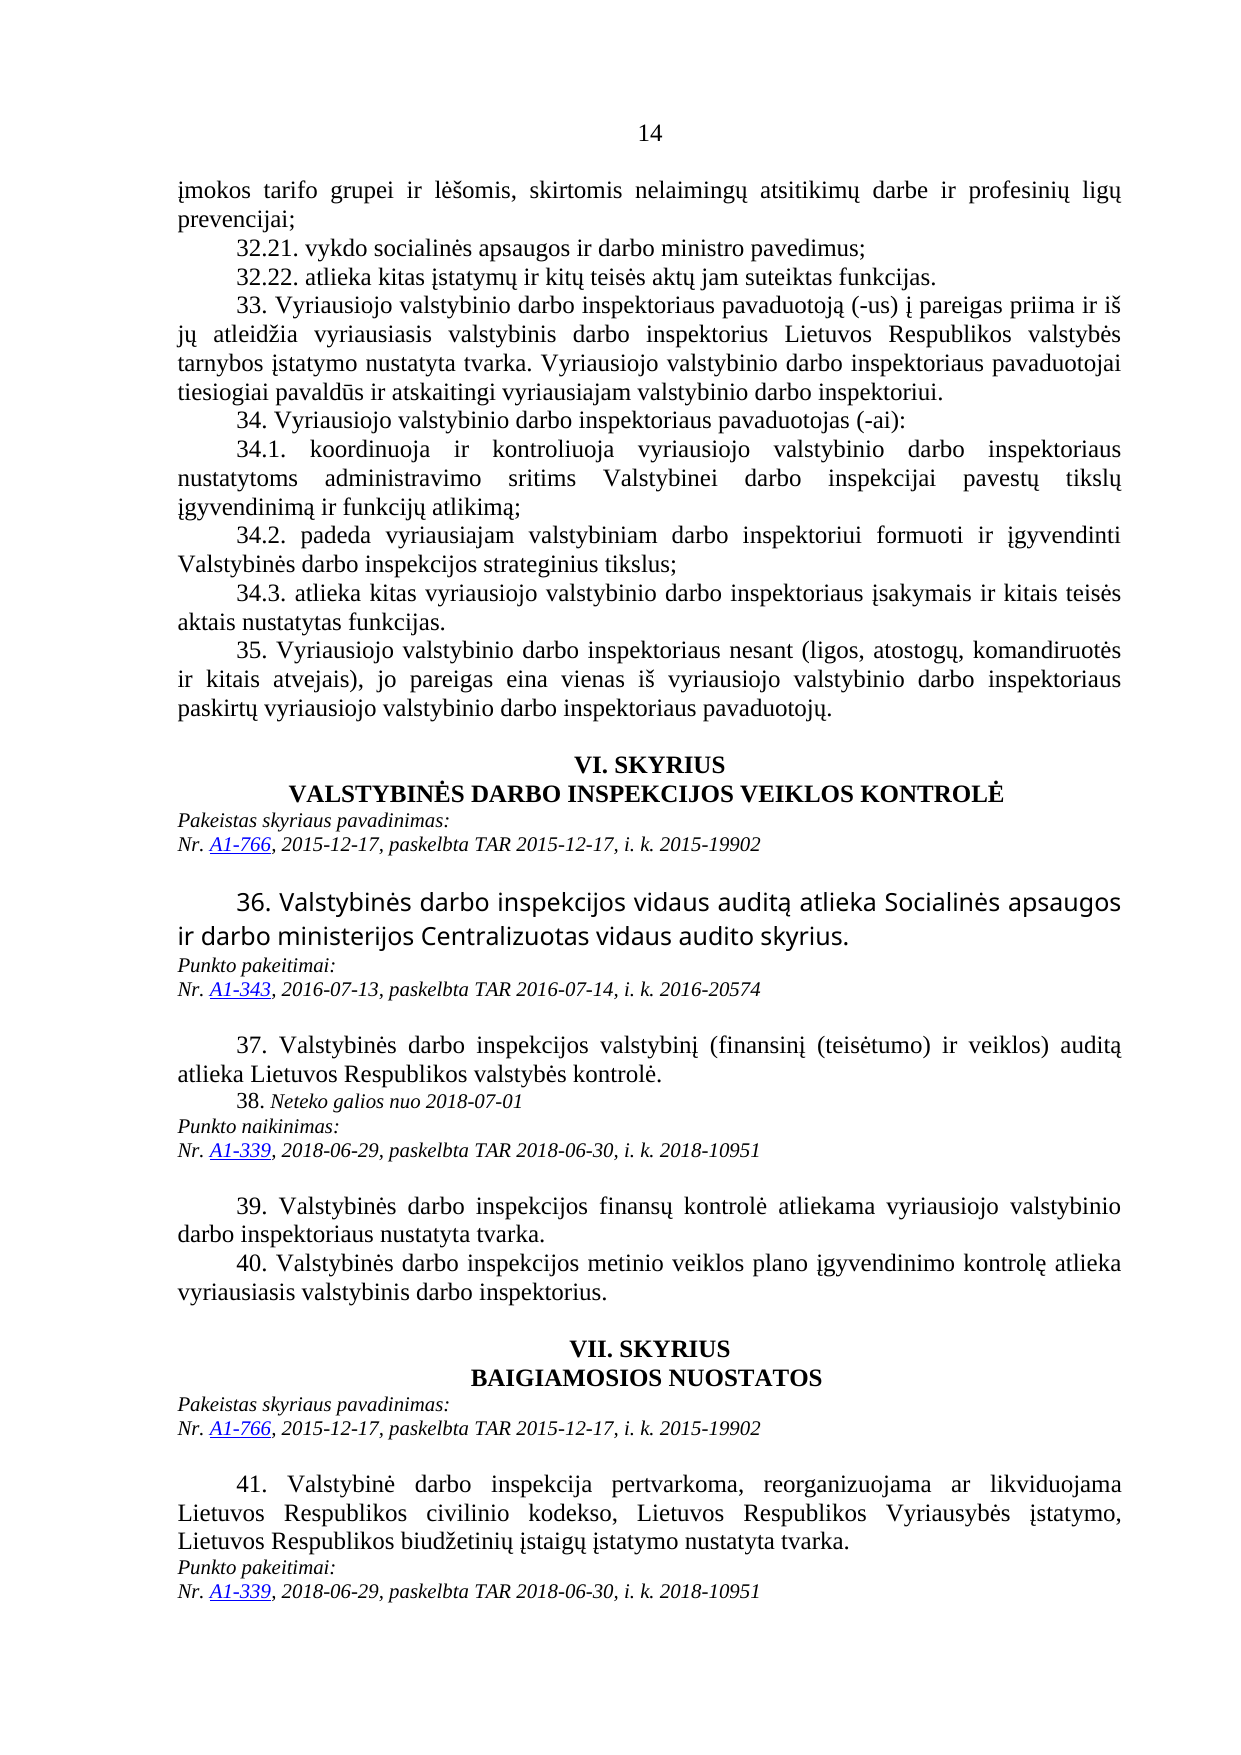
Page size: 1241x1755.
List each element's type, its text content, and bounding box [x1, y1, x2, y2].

text 34. Vyriausiojo valstybinio darbo inspektoriaus pavaduotojas (-ai): [177, 406, 1122, 434]
text Nr. A1-343, 2016-07-13, paskelbta TAR 2016-07-14, i. k. 2016-20574 [177, 977, 1122, 1001]
text 40. Valstybinės darbo inspekcijos metinio veiklos plano įgyvendinimo kontrolę atlieka vyriausiasis valstybinis darbo inspektorius. [177, 1248, 1122, 1306]
text 35. Vyriausiojo valstybinio darbo inspektoriaus nesant (ligos, atostogų, komandiruotės ir kitais atvejais), jo pareigas eina vienas iš vyriausiojo valstybinio darbo inspektoriaus paskirtų vyriausiojo valstybinio darbo inspektoriaus pavaduotojų. [177, 636, 1122, 722]
text VALSTYBINĖS DARBO INSPEKCIJOS VEIKLOS KONTROLĖ [177, 779, 1122, 808]
text Punkto naikinimas: [177, 1114, 1122, 1138]
text Pakeistas skyriaus pavadinimas: [177, 808, 1122, 832]
text 34.3. atlieka kitas vyriausiojo valstybinio darbo inspektoriaus įsakymais ir kitais teisės aktais nustatytas funkcijas. [177, 578, 1122, 636]
text Nr. A1-339, 2018-06-29, paskelbta TAR 2018-06-30, i. k. 2018-10951 [177, 1579, 1122, 1603]
text 36. Valstybinės darbo inspekcijos vidaus auditą atlieka Socialinės apsaugos ir darbo ministerijos Centralizuotas vidaus audito skyrius. [177, 885, 1122, 953]
text 32.21. vykdo socialinės apsaugos ir darbo ministro pavedimus; [177, 233, 1122, 262]
text 33. Vyriausiojo valstybinio darbo inspektoriaus pavaduotoją (-us) į pareigas priima ir iš jų atleidžia vyriausiasis valstybinis darbo inspektorius Lietuvos Respublikos valstybės tarnybos įstatymo nustatyta tvarka. Vyriausiojo valstybinio darbo inspektoriaus pavaduotojai tiesiogiai pavaldūs ir atskaitingi vyriausiajam valstybinio darbo inspektoriui. [177, 291, 1122, 406]
text Nr. A1-766, 2015-12-17, paskelbta TAR 2015-12-17, i. k. 2015-19902 [177, 1416, 1122, 1440]
text 34.2. padeda vyriausiajam valstybiniam darbo inspektoriui formuoti ir įgyvendinti Valstybinės darbo inspekcijos strateginius tikslus; [177, 521, 1122, 578]
text 37. Valstybinės darbo inspekcijos valstybinį (finansinį (teisėtumo) ir veiklos) auditą atlieka Lietuvos Respublikos valstybės kontrolė. [177, 1030, 1122, 1087]
text 38. Neteko galios nuo 2018-07-01 [177, 1087, 1122, 1114]
text Punkto pakeitimai: [177, 1555, 1122, 1579]
text 32.22. atlieka kitas įstatymų ir kitų teisės aktų jam suteiktas funkcijas. [177, 262, 1122, 291]
text 39. Valstybinės darbo inspekcijos finansų kontrolė atliekama vyriausiojo valstybinio darbo inspektoriaus nustatyta tvarka. [177, 1191, 1122, 1248]
text Punkto pakeitimai: [177, 953, 1122, 977]
text VII. skyrius [177, 1334, 1122, 1363]
text VI. skyrius [177, 751, 1122, 779]
text BAIGIAMOSIOS NUOSTATOS [177, 1363, 1122, 1392]
text Pakeistas skyriaus pavadinimas: [177, 1392, 1122, 1416]
text Nr. A1-339, 2018-06-29, paskelbta TAR 2018-06-30, i. k. 2018-10951 [177, 1138, 1122, 1162]
text 41. Valstybinė darbo inspekcija pertvarkoma, reorganizuojama ar likviduojama Lietuvos Respublikos civilinio kodekso, Lietuvos Respublikos Vyriausybės įstatymo, Lietuvos Respublikos biudžetinių įstaigų įstatymo nustatyta tvarka. [177, 1469, 1122, 1555]
text 34.1. koordinuoja ir kontroliuoja vyriausiojo valstybinio darbo inspektoriaus nustatytoms administravimo sritims Valstybinei darbo inspekcijai pavestų tikslų įgyvendinimą ir funkcijų atlikimą; [177, 434, 1122, 521]
text įmokos tarifo grupei ir lėšomis, skirtomis nelaimingų atsitikimų darbe ir profesinių ligų prevencijai; [177, 176, 1122, 233]
text Nr. A1-766, 2015-12-17, paskelbta TAR 2015-12-17, i. k. 2015-19902 [177, 832, 1122, 856]
